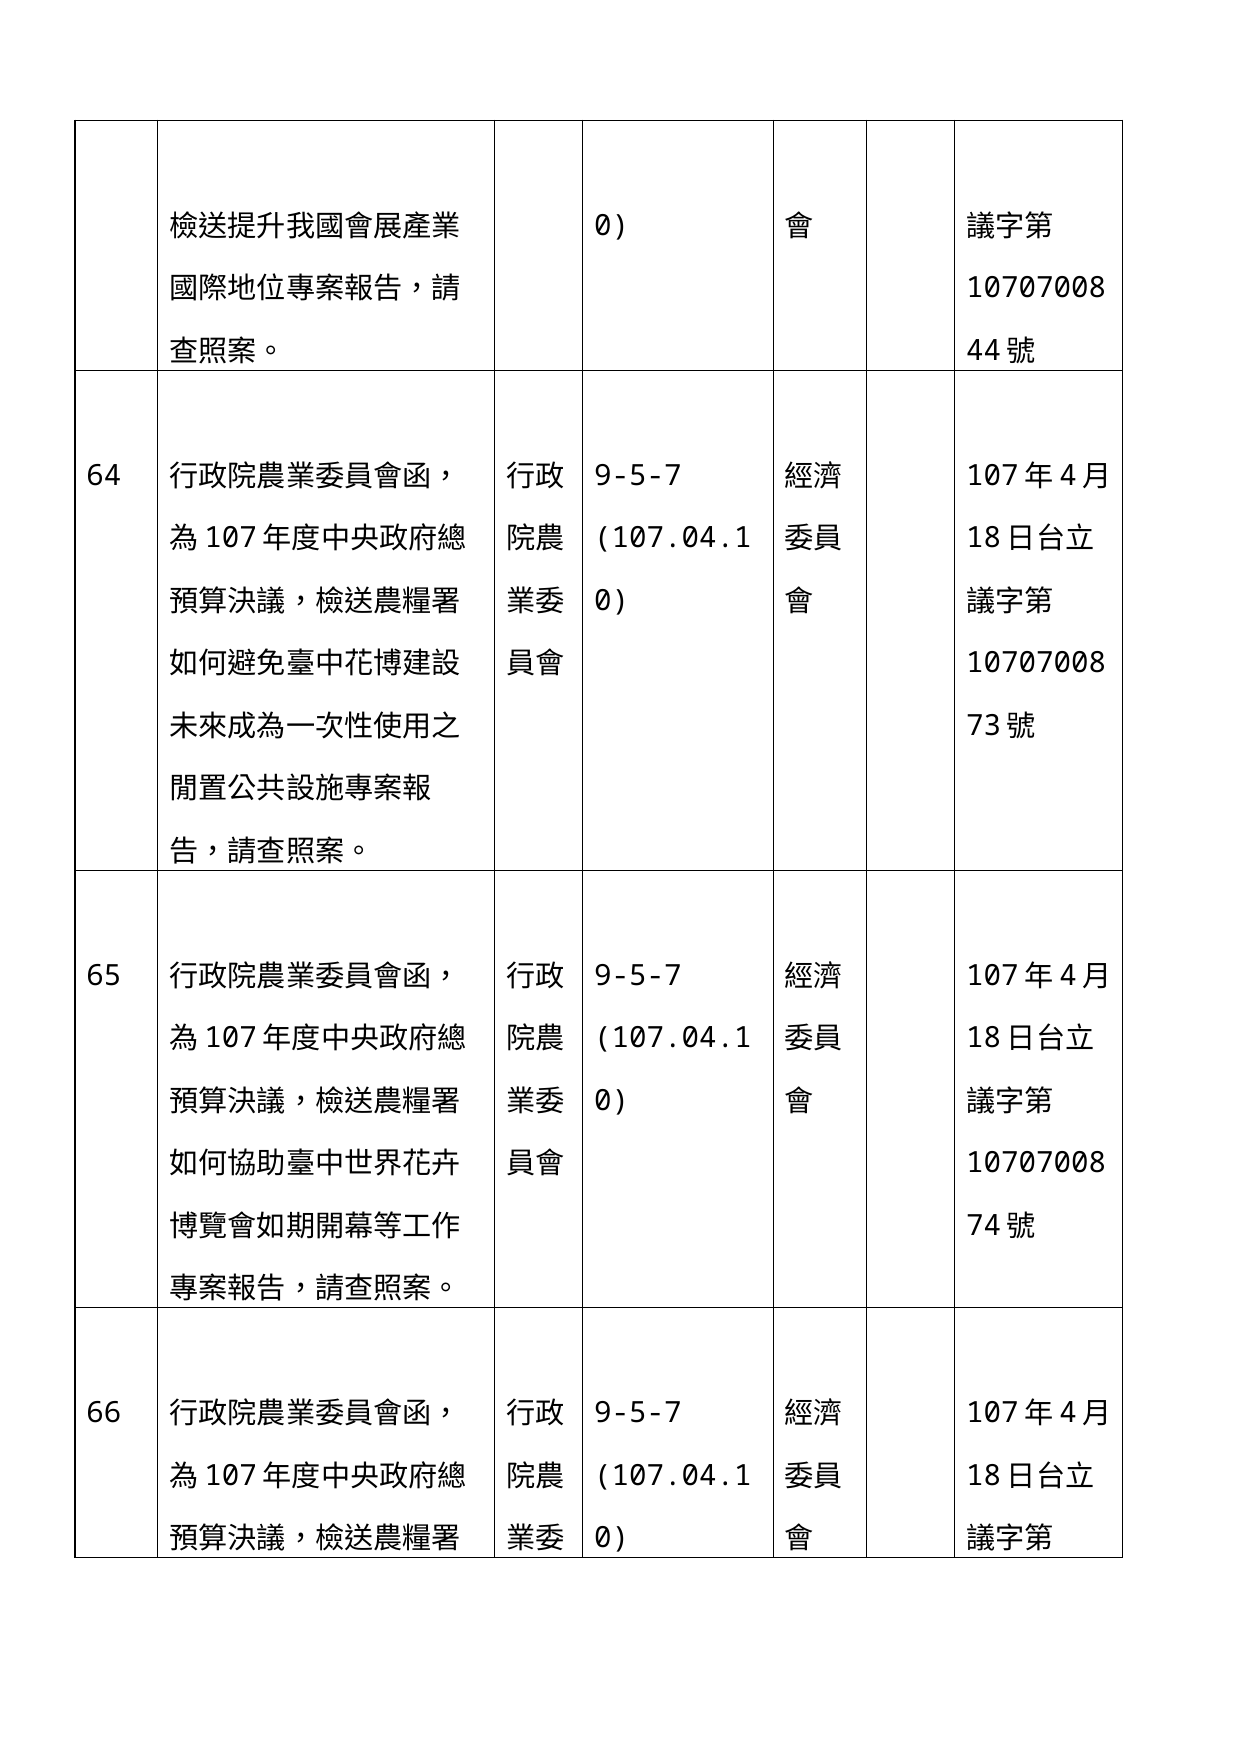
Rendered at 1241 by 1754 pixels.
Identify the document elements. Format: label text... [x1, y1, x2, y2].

table_cell 行政院農業委員會 [495, 371, 582, 869]
table_cell 107年4月18日台立議字第 [955, 1308, 1122, 1557]
table_cell 行政院農業委員會函，為107年度中央政府總預算決議，檢送農糧署如何協助臺中世界花卉博覽會如期開幕等工作專案報告，請查照案。 [158, 871, 494, 1307]
table_cell 行政院農業委員會函，為107年度中央政府總預算決議，檢送農糧署如何避免臺中花博建設未來成為一次性使用之閒置公共設施專案報告，請查照案。 [158, 371, 494, 869]
table_cell [867, 1308, 954, 1557]
table_cell [867, 121, 954, 369]
table_cell [76, 121, 157, 369]
table_cell 107年4月18日台立議字第1070700873號 [955, 371, 1122, 869]
table_cell 行政院農業委 [495, 1308, 582, 1557]
table_cell 107年4月18日台立議字第1070700874號 [955, 871, 1122, 1307]
table_cell 會 [774, 121, 866, 369]
table_cell 66 [76, 1308, 157, 1557]
table_cell 9-5-7 (107.04.10) [583, 1308, 773, 1557]
table_cell 議字第1070700844號 [955, 121, 1122, 369]
table_cell 檢送提升我國會展產業國際地位專案報告，請查照案。 [158, 121, 494, 369]
table_cell 經濟委員會 [774, 371, 866, 869]
table_cell 經濟委員會 [774, 1308, 866, 1557]
table_cell [495, 121, 582, 369]
table_cell 0) [583, 121, 773, 369]
table_cell [867, 871, 954, 1307]
table_cell [867, 371, 954, 869]
table_cell 9-5-7 (107.04.10) [583, 871, 773, 1307]
table_cell 9-5-7 (107.04.10) [583, 371, 773, 869]
table_cell 行政院農業委員會 [495, 871, 582, 1307]
table_cell 行政院農業委員會函，為107年度中央政府總預算決議，檢送農糧署 [158, 1308, 494, 1557]
table_cell 經濟委員會 [774, 871, 866, 1307]
table_cell 65 [76, 871, 157, 1307]
table_cell 64 [76, 371, 157, 869]
